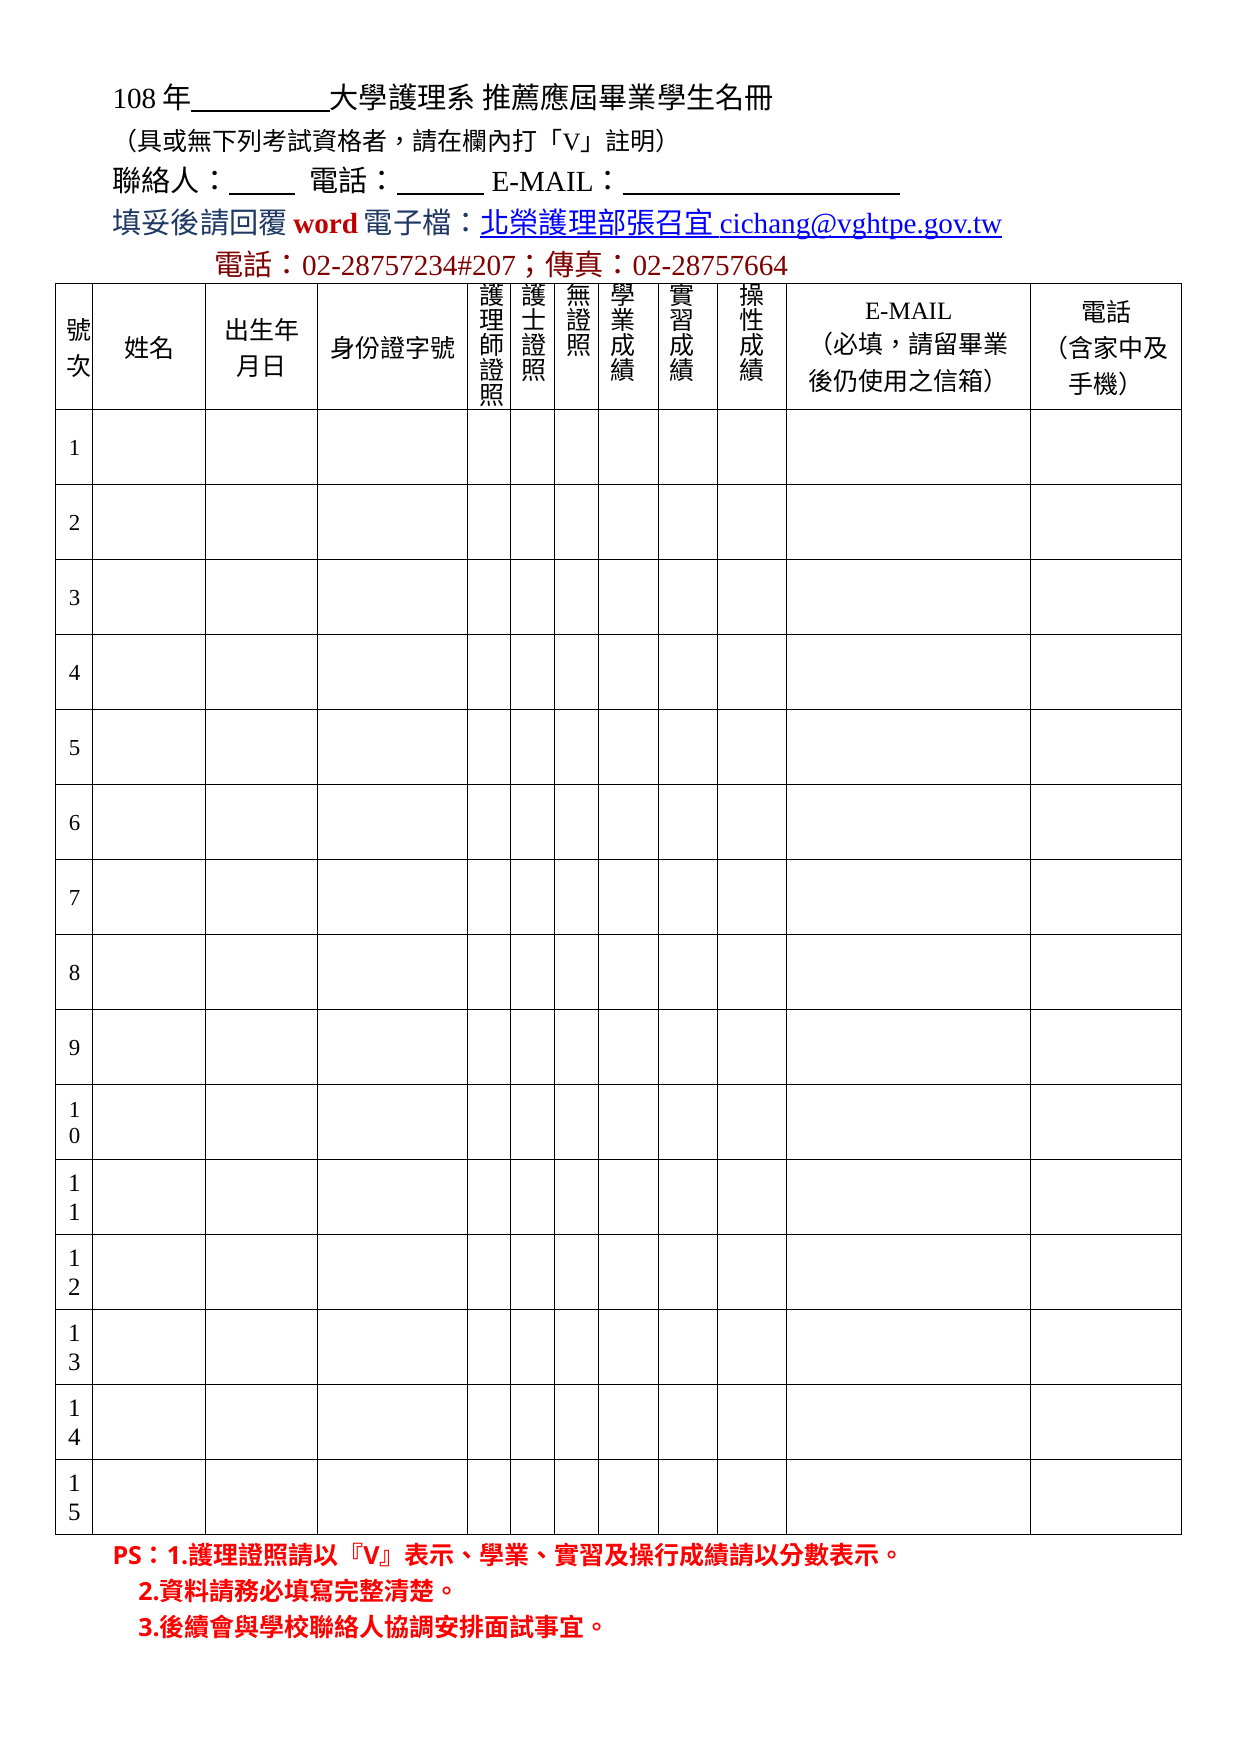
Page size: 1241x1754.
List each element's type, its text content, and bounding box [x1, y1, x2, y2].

table_cell [555, 560, 598, 634]
table_cell [659, 1010, 717, 1084]
table_cell [718, 785, 786, 859]
table_cell [659, 710, 717, 784]
table_cell [599, 785, 658, 859]
table_cell [468, 635, 510, 709]
table_cell 1 [56, 410, 92, 484]
table_cell [718, 935, 786, 1009]
table_cell [1031, 785, 1181, 859]
table_cell [511, 560, 554, 634]
table_header 護理師證照 [468, 284, 510, 409]
table_header 身份證字號 [318, 284, 467, 409]
table_cell [318, 1010, 467, 1084]
table_cell [511, 1085, 554, 1159]
table_cell [511, 710, 554, 784]
table_cell [1031, 1160, 1181, 1234]
table_cell [599, 860, 658, 934]
table_cell [1031, 410, 1181, 484]
table_cell [93, 1160, 205, 1234]
table_cell [1031, 1460, 1181, 1534]
table_cell [93, 935, 205, 1009]
table_cell [511, 1385, 554, 1459]
table_cell [318, 1085, 467, 1159]
table_cell [318, 710, 467, 784]
table_header 號次 [56, 284, 92, 409]
table_cell [468, 410, 510, 484]
table_cell [555, 1160, 598, 1234]
table_cell 2 [56, 485, 92, 559]
table_cell 4 [56, 635, 92, 709]
table_cell [787, 1460, 1030, 1534]
table_cell [787, 410, 1030, 484]
table_cell [93, 1235, 205, 1309]
table_cell [787, 1385, 1030, 1459]
table_cell [93, 1310, 205, 1384]
table_cell [787, 785, 1030, 859]
table_cell [555, 860, 598, 934]
table_cell 3 [56, 560, 92, 634]
table_cell [599, 710, 658, 784]
text 108年 大學護理系 推薦應屆畢業學生名冊 [112, 75, 1144, 117]
table_cell [599, 1160, 658, 1234]
table_cell [318, 485, 467, 559]
table_cell [555, 1010, 598, 1084]
table_cell [1031, 710, 1181, 784]
table_cell [93, 1085, 205, 1159]
table_cell [1031, 485, 1181, 559]
table_cell [511, 1310, 554, 1384]
text PS：1.護理證照請以『V』表示、學業、實習及操行成績請以分數表示。 [112, 1535, 1144, 1572]
table_cell [599, 410, 658, 484]
table_cell [599, 635, 658, 709]
table_cell [206, 485, 317, 559]
table_cell [1031, 1385, 1181, 1459]
table_cell [787, 935, 1030, 1009]
table_cell [206, 410, 317, 484]
table_cell [718, 1235, 786, 1309]
table_cell [206, 1235, 317, 1309]
table_cell [599, 935, 658, 1009]
table_cell [599, 1460, 658, 1534]
table_cell [206, 1310, 317, 1384]
table_cell [787, 860, 1030, 934]
table_cell [555, 635, 598, 709]
table_cell 9 [56, 1010, 92, 1084]
table_cell [318, 1160, 467, 1234]
table_cell [787, 1160, 1030, 1234]
table_cell [555, 785, 598, 859]
table_cell [555, 485, 598, 559]
table_cell [1031, 635, 1181, 709]
table_cell [511, 860, 554, 934]
table_cell [468, 1460, 510, 1534]
table_cell [93, 860, 205, 934]
table_header 電話 （含家中及手機） [1031, 284, 1181, 409]
table_cell [659, 860, 717, 934]
table_cell [468, 560, 510, 634]
table_cell [511, 410, 554, 484]
table_cell [206, 785, 317, 859]
table_cell [318, 860, 467, 934]
table_cell 6 [56, 785, 92, 859]
table_cell [206, 1385, 317, 1459]
table_cell [659, 1235, 717, 1309]
table_cell [718, 710, 786, 784]
table_cell [206, 710, 317, 784]
table_cell [599, 485, 658, 559]
table_cell [511, 635, 554, 709]
table_cell [511, 1010, 554, 1084]
table_cell [787, 1235, 1030, 1309]
table_cell [511, 935, 554, 1009]
table_cell [718, 1160, 786, 1234]
table_cell [718, 410, 786, 484]
table_cell [468, 1385, 510, 1459]
table_header 姓名 [93, 284, 205, 409]
table_cell [659, 1160, 717, 1234]
table_cell [718, 1010, 786, 1084]
table_cell 12 [56, 1235, 92, 1309]
table_cell [659, 635, 717, 709]
table_cell [555, 1385, 598, 1459]
table_cell [511, 1235, 554, 1309]
table_cell [787, 1010, 1030, 1084]
table_header 出生年月日 [206, 284, 317, 409]
table_cell [718, 560, 786, 634]
table_cell [468, 860, 510, 934]
table_cell [93, 785, 205, 859]
table_cell [318, 560, 467, 634]
table_cell [555, 1235, 598, 1309]
table_cell [468, 710, 510, 784]
table_cell [599, 1385, 658, 1459]
table_cell [318, 635, 467, 709]
table_cell [93, 635, 205, 709]
table_cell [659, 410, 717, 484]
table_cell [468, 1310, 510, 1384]
table_header 學業成績 [599, 284, 658, 409]
table_cell [206, 860, 317, 934]
table_cell [787, 710, 1030, 784]
table_cell [599, 1010, 658, 1084]
table_cell [1031, 1085, 1181, 1159]
table_cell [206, 635, 317, 709]
table_cell [1031, 1235, 1181, 1309]
table_cell [787, 635, 1030, 709]
table_cell [1031, 1310, 1181, 1384]
table_cell [659, 1460, 717, 1534]
table_cell [718, 860, 786, 934]
table_cell [555, 1085, 598, 1159]
table_cell [1031, 560, 1181, 634]
table_cell 15 [56, 1460, 92, 1534]
text 聯絡人： 電話： E-MAIL： [112, 158, 1144, 200]
table_cell [93, 1460, 205, 1534]
table_cell [555, 1460, 598, 1534]
table_cell [659, 785, 717, 859]
table_cell [93, 410, 205, 484]
table_cell [1031, 1010, 1181, 1084]
table_cell [599, 560, 658, 634]
table_cell [318, 1310, 467, 1384]
table_cell [511, 485, 554, 559]
table_cell 7 [56, 860, 92, 934]
table_cell [206, 1160, 317, 1234]
table_cell [468, 935, 510, 1009]
table_cell [468, 1010, 510, 1084]
table_cell [511, 1160, 554, 1234]
table_cell [718, 1310, 786, 1384]
table_cell [599, 1310, 658, 1384]
table_cell 10 [56, 1085, 92, 1159]
table_cell [555, 1310, 598, 1384]
table_cell [659, 935, 717, 1009]
table_cell [718, 635, 786, 709]
table_cell [599, 1235, 658, 1309]
table_cell [1031, 860, 1181, 934]
table_header E-MAIL （必填，請留畢業後仍使用之信箱） [787, 284, 1030, 409]
table_cell [93, 485, 205, 559]
table_cell [206, 1460, 317, 1534]
table_cell [555, 935, 598, 1009]
table_header 實習成績 [659, 284, 717, 409]
table_cell [787, 1310, 1030, 1384]
table_cell [718, 1385, 786, 1459]
table_cell [1031, 935, 1181, 1009]
table_cell [659, 1085, 717, 1159]
table_cell [599, 1085, 658, 1159]
table_cell 8 [56, 935, 92, 1009]
table_cell [718, 485, 786, 559]
table_cell [659, 485, 717, 559]
text 3.後續會與學校聯絡人協調安排面試事宜。 [112, 1608, 1144, 1644]
table_cell 5 [56, 710, 92, 784]
table_cell [555, 710, 598, 784]
table_cell [555, 410, 598, 484]
table_cell [468, 1235, 510, 1309]
table_cell [93, 710, 205, 784]
table_cell [659, 560, 717, 634]
table_cell [206, 1085, 317, 1159]
table_cell [318, 1235, 467, 1309]
text 電話：02-28757234#207；傳真：02-28757664 [112, 242, 1144, 283]
table_cell [787, 485, 1030, 559]
table_cell [93, 1010, 205, 1084]
table_cell [787, 560, 1030, 634]
table_cell [718, 1460, 786, 1534]
table_cell [318, 785, 467, 859]
table_header 護士證照 [511, 284, 554, 409]
table_cell [468, 1160, 510, 1234]
table_cell 11 [56, 1160, 92, 1234]
table_cell [468, 1085, 510, 1159]
table_cell [206, 1010, 317, 1084]
table_cell [659, 1310, 717, 1384]
table_cell 14 [56, 1385, 92, 1459]
text 填妥後請回覆word電子檔：北榮護理部張召宜cichang@vghtpe.gov.tw [112, 200, 1144, 242]
table_cell [511, 785, 554, 859]
table_cell [93, 560, 205, 634]
text 2.資料請務必填寫完整清楚。 [112, 1572, 1144, 1608]
table_cell [318, 935, 467, 1009]
table_cell [93, 1385, 205, 1459]
table_cell [318, 1385, 467, 1459]
table_cell [318, 1460, 467, 1534]
table_cell [206, 935, 317, 1009]
table_header 無證照 [555, 284, 598, 409]
table_cell 13 [56, 1310, 92, 1384]
table_cell [318, 410, 467, 484]
table_cell [511, 1460, 554, 1534]
table_cell [659, 1385, 717, 1459]
table_cell [787, 1085, 1030, 1159]
text （具或無下列考試資格者，請在欄內打「V」註明） [112, 117, 1144, 158]
table_cell [718, 1085, 786, 1159]
table_cell [468, 785, 510, 859]
table_header 操 性 成 績 [718, 284, 786, 409]
table_cell [468, 485, 510, 559]
table_cell [206, 560, 317, 634]
